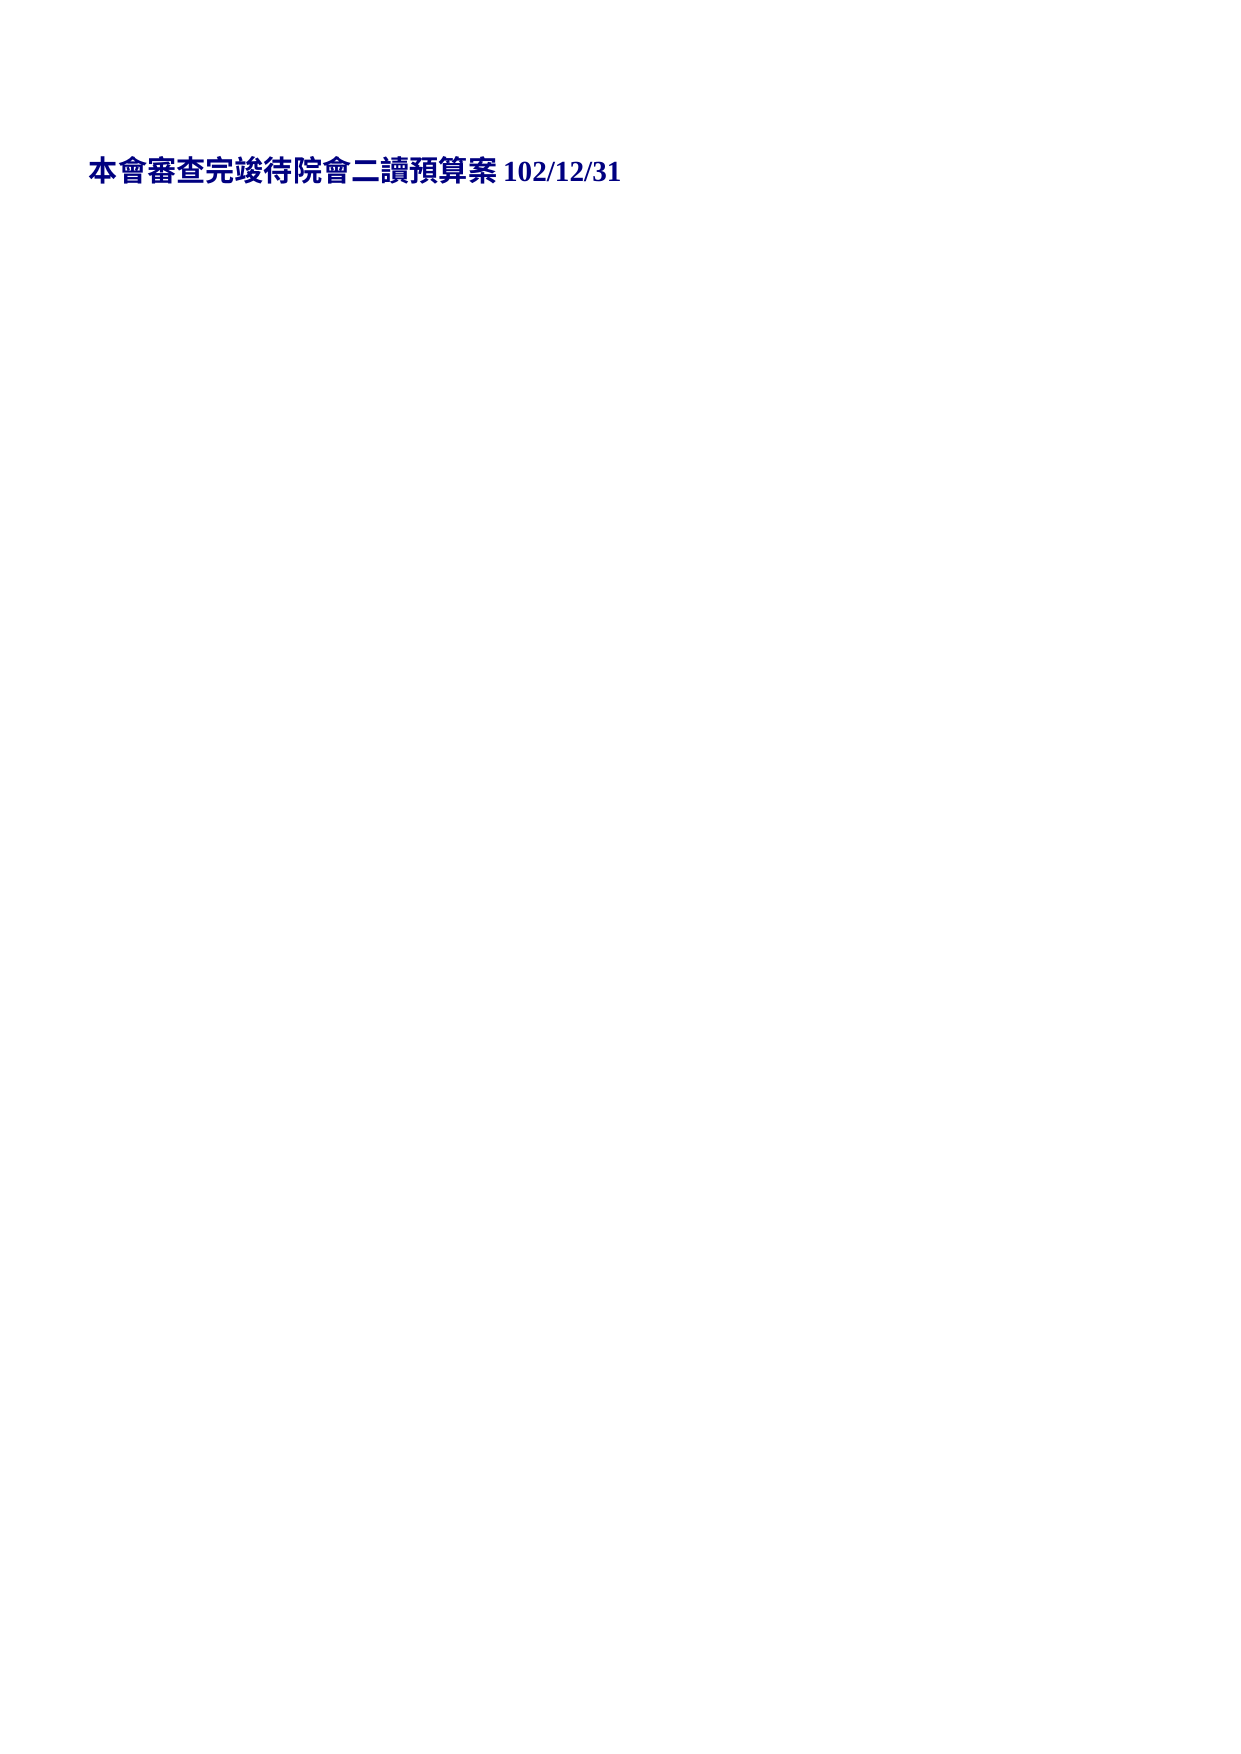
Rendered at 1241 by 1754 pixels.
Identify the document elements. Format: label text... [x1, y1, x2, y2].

text 本會審查完竣待院會二讀預算案102/12/31 [89, 127, 1152, 189]
